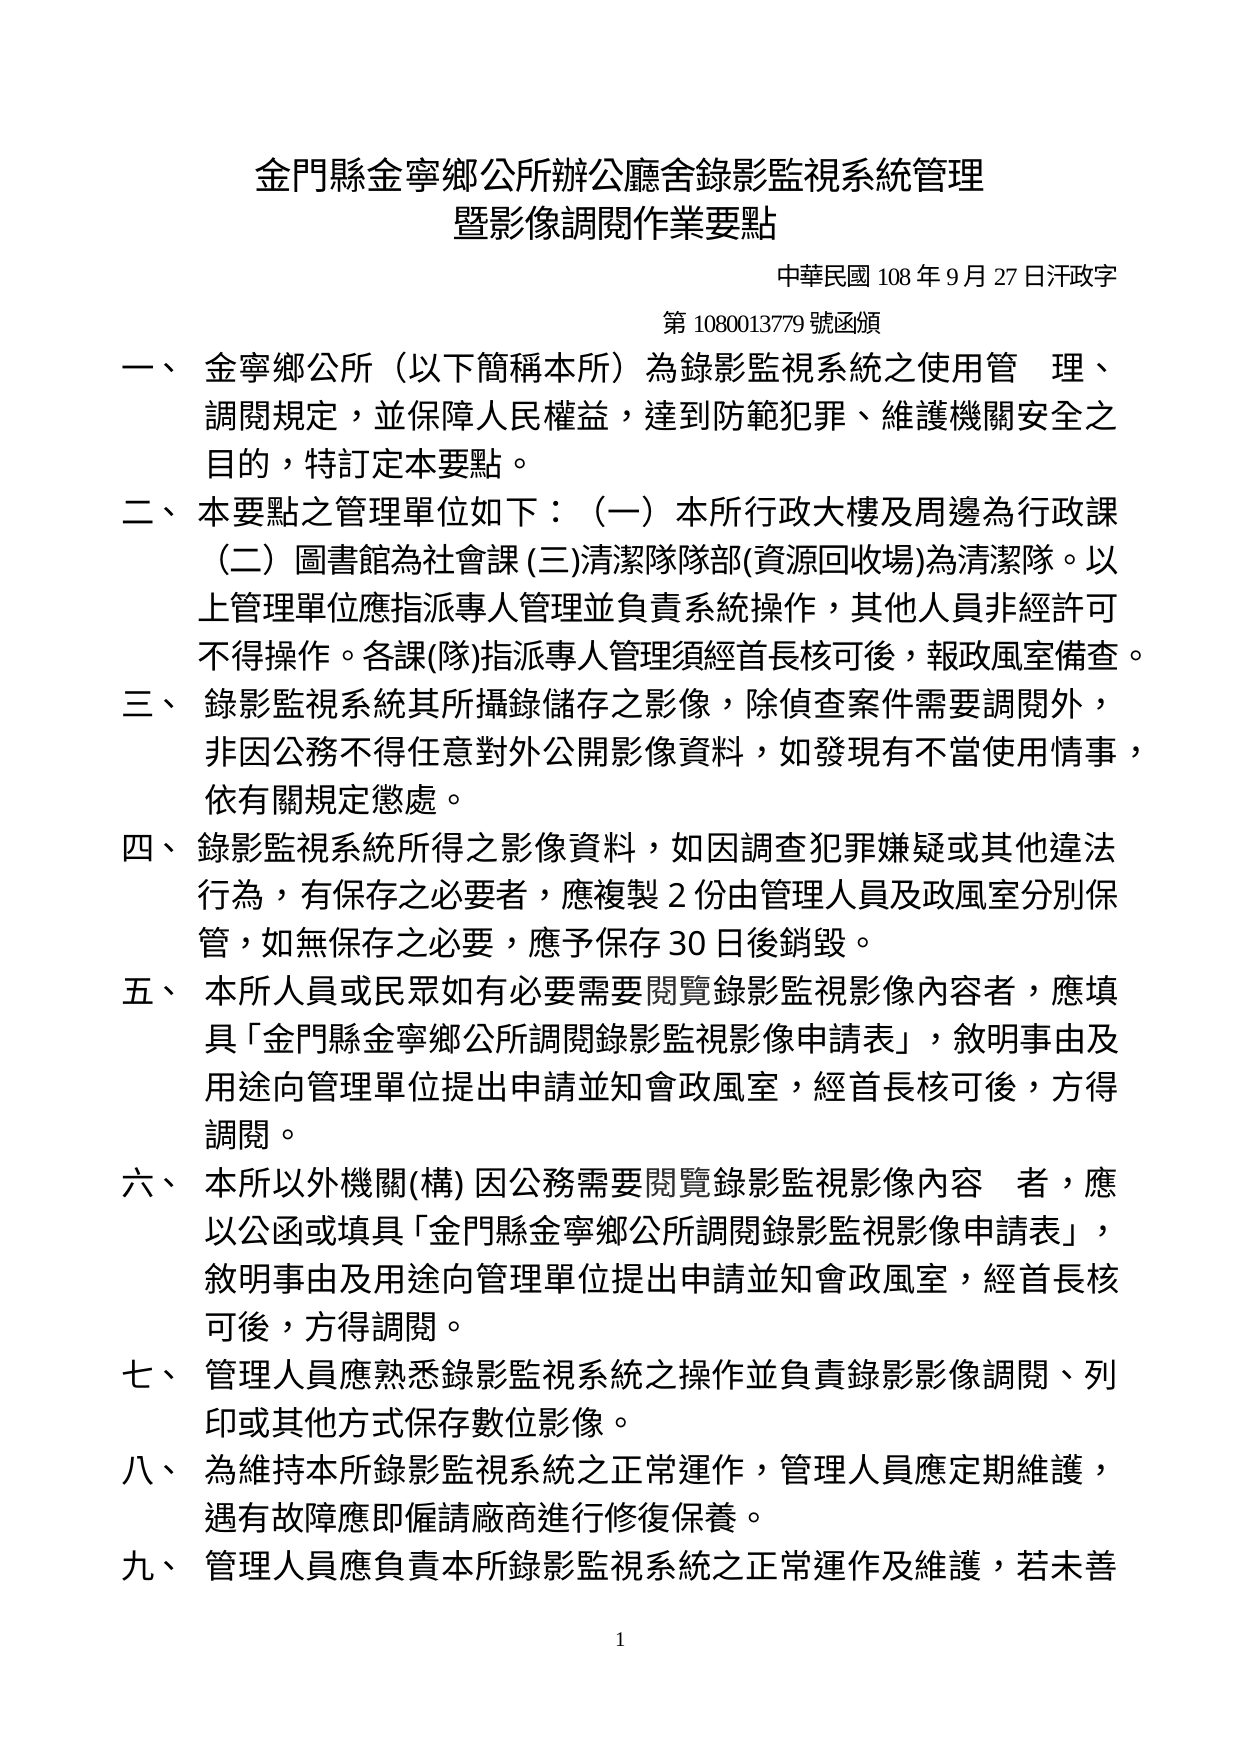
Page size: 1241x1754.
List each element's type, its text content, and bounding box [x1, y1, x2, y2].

list 管理人員應負責本所錄影監視系統之正常運作及維護，若未善 [121, 1540, 1119, 1588]
list 金寧鄉公所（以下簡稱本所）為錄影監視系統之使用管 理、調閱規定，並保障人民權益，達到防範犯罪、維護機關安全之目的，特訂定本要點。 [121, 342, 1119, 486]
list 本所人員或民眾如有必要需要閱覽錄影監視影像內容者，應填具「金門縣金寧鄉公所調閱錄影監視影像申請表」，敘明事由及用途向管理單位提出申請並知會政風室，經首長核可後，方得調閱。 [121, 965, 1119, 1157]
list 管理人員應熟悉錄影監視系統之操作並負責錄影影像調閱、列印或其他方式保存數位影像。 [121, 1349, 1119, 1444]
list 錄影監視系統其所攝錄儲存之影像，除偵查案件需要調閱外，非因公務不得任意對外公開影像資料，如發現有不當使用情事，依有關規定懲處。 [121, 678, 1119, 822]
list 本所以外機關(構) 因公務需要閱覽錄影監視影像內容 者，應以公函或填具「金門縣金寧鄉公所調閱錄影監視影像申請表」，敘明事由及用途向管理單位提出申請並知會政風室，經首長核可後，方得調閱。 [121, 1157, 1119, 1349]
text 中華民國108年9月27日汗政字 [121, 247, 1119, 294]
text 第1080013779號函頒 [121, 294, 1119, 342]
list 本要點之管理單位如下：（一）本所行政大樓及周邊為行政課（二）圖書館為社會課 (三)清潔隊隊部(資源回收場)為清潔隊。以上管理單位應指派專人管理並負責系統操作，其他人員非經許可不得操作。各課(隊)指派專人管理須經首長核可後，報政風室備查。 [121, 486, 1119, 678]
text 暨影像調閱作業要點 [121, 199, 1119, 247]
list 錄影監視系統所得之影像資料，如因調查犯罪嫌疑或其他違法行為，有保存之必要者，應複製2份由管理人員及政風室分別保管，如無保存之必要，應予保存30日後銷毀。 [121, 822, 1119, 965]
text 金門縣金寧鄉公所辦公廳舍錄影監視系統管理 [121, 151, 1119, 199]
list 為維持本所錄影監視系統之正常運作，管理人員應定期維護，遇有故障應即僱請廠商進行修復保養。 [121, 1444, 1119, 1540]
